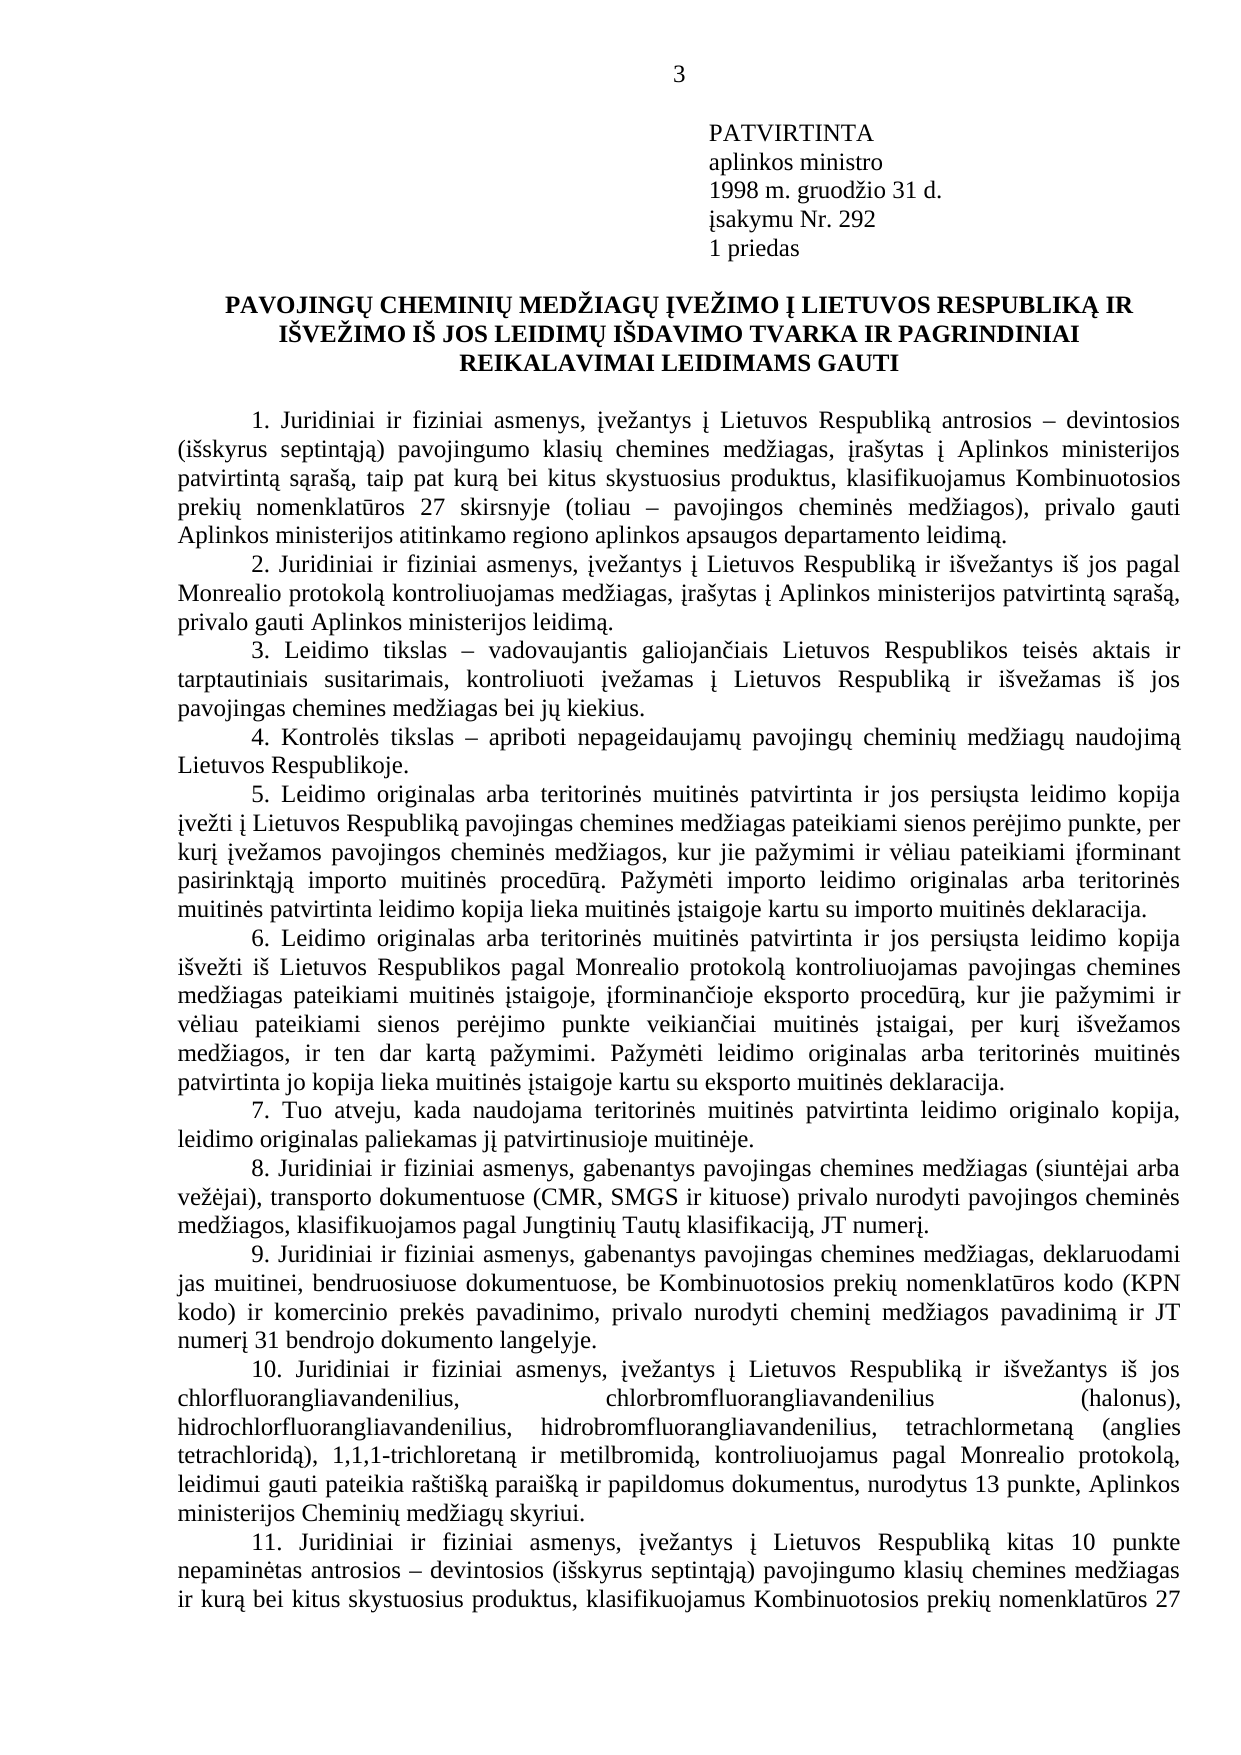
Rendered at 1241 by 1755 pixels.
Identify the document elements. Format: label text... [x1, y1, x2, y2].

text aplinkos ministro [177, 147, 1181, 176]
text įsakymu Nr. 292 [177, 204, 1181, 233]
text 1 priedas [177, 233, 1181, 262]
text 5. Leidimo originalas arba teritorinės muitinės patvirtinta ir jos persiųsta leidimo kopija įvežti į Lietuvos Respubliką pavojingas chemines medžiagas pateikiami sienos perėjimo punkte, per kurį įvežamos pavojingos cheminės medžiagos, kur jie pažymimi ir vėliau pateikiami įforminant pasirinktąją importo muitinės procedūrą. Pažymėti importo leidimo originalas arba teritorinės muitinės patvirtinta leidimo kopija lieka muitinės įstaigoje kartu su importo muitinės deklaracija. [177, 779, 1181, 923]
text 9. Juridiniai ir fiziniai asmenys, gabenantys pavojingas chemines medžiagas, deklaruodami jas muitinei, bendruosiuose dokumentuose, be Kombinuotosios prekių nomenklatūros kodo (KPN kodo) ir komercinio prekės pavadinimo, privalo nurodyti cheminį medžiagos pavadinimą ir JT numerį 31 bendrojo dokumento langelyje. [177, 1239, 1181, 1354]
text 6. Leidimo originalas arba teritorinės muitinės patvirtinta ir jos persiųsta leidimo kopija išvežti iš Lietuvos Respublikos pagal Monrealio protokolą kontroliuojamas pavojingas chemines medžiagas pateikiami muitinės įstaigoje, įforminančioje eksporto procedūrą, kur jie pažymimi ir vėliau pateikiami sienos perėjimo punkte veikiančiai muitinės įstaigai, per kurį išvežamos medžiagos, ir ten dar kartą pažymimi. Pažymėti leidimo originalas arba teritorinės muitinės patvirtinta jo kopija lieka muitinės įstaigoje kartu su eksporto muitinės deklaracija. [177, 923, 1181, 1096]
text 4. Kontrolės tikslas – apriboti nepageidaujamų pavojingų cheminių medžiagų naudojimą Lietuvos Respublikoje. [177, 722, 1181, 779]
text 8. Juridiniai ir fiziniai asmenys, gabenantys pavojingas chemines medžiagas (siuntėjai arba vežėjai), transporto dokumentuose (CMR, SMGS ir kituose) privalo nurodyti pavojingos cheminės medžiagos, klasifikuojamos pagal Jungtinių Tautų klasifikaciją, JT numerį. [177, 1153, 1181, 1239]
text Patvirtinta [177, 118, 1181, 147]
text 11. Juridiniai ir fiziniai asmenys, įvežantys į Lietuvos Respubliką kitas 10 punkte nepaminėtas antrosios – devintosios (išskyrus septintąją) pavojingumo klasių chemines medžiagas ir kurą bei kitus skystuosius produktus, klasifikuojamus Kombinuotosios prekių nomenklatūros 27 [177, 1527, 1181, 1613]
text Pavojingų cheminių medžiagų įvežimo į Lietuvos Respubliką ir išvežimo iš jos leidimų išdavimo tvarka ir pagrindiniai reikalavimai leidimams gauti [177, 291, 1181, 377]
text 2. Juridiniai ir fiziniai asmenys, įvežantys į Lietuvos Respubliką ir išvežantys iš jos pagal Monrealio protokolą kontroliuojamas medžiagas, įrašytas į Aplinkos ministerijos patvirtintą sąrašą, privalo gauti Aplinkos ministerijos leidimą. [177, 549, 1181, 636]
text 1998 m. gruodžio 31 d. [177, 176, 1181, 204]
text 7. Tuo atveju, kada naudojama teritorinės muitinės patvirtinta leidimo originalo kopija, leidimo originalas paliekamas jį patvirtinusioje muitinėje. [177, 1096, 1181, 1153]
text 1. Juridiniai ir fiziniai asmenys, įvežantys į Lietuvos Respubliką antrosios – devintosios (išskyrus septintąją) pavojingumo klasių chemines medžiagas, įrašytas į Aplinkos ministerijos patvirtintą sąrašą, taip pat kurą bei kitus skystuosius produktus, klasifikuojamus Kombinuotosios prekių nomenklatūros 27 skirsnyje (toliau – pavojingos cheminės medžiagos), privalo gauti Aplinkos ministerijos atitinkamo regiono aplinkos apsaugos departamento leidimą. [177, 406, 1181, 549]
text 10. Juridiniai ir fiziniai asmenys, įvežantys į Lietuvos Respubliką ir išvežantys iš jos chlorfluorangliavandenilius, chlorbromfluorangliavandenilius (halonus), hidrochlorfluorangliavandenilius, hidrobromfluorangliavandenilius, tetrachlormetaną (anglies tetrachloridą), 1,1,1-trichloretaną ir metilbromidą, kontroliuojamus pagal Monrealio protokolą, leidimui gauti pateikia raštišką paraišką ir papildomus dokumentus, nurodytus 13 punkte, Aplinkos ministerijos Cheminių medžiagų skyriui. [177, 1354, 1181, 1527]
text 3. Leidimo tikslas – vadovaujantis galiojančiais Lietuvos Respublikos teisės aktais ir tarptautiniais susitarimais, kontroliuoti įvežamas į Lietuvos Respubliką ir išvežamas iš jos pavojingas chemines medžiagas bei jų kiekius. [177, 636, 1181, 722]
